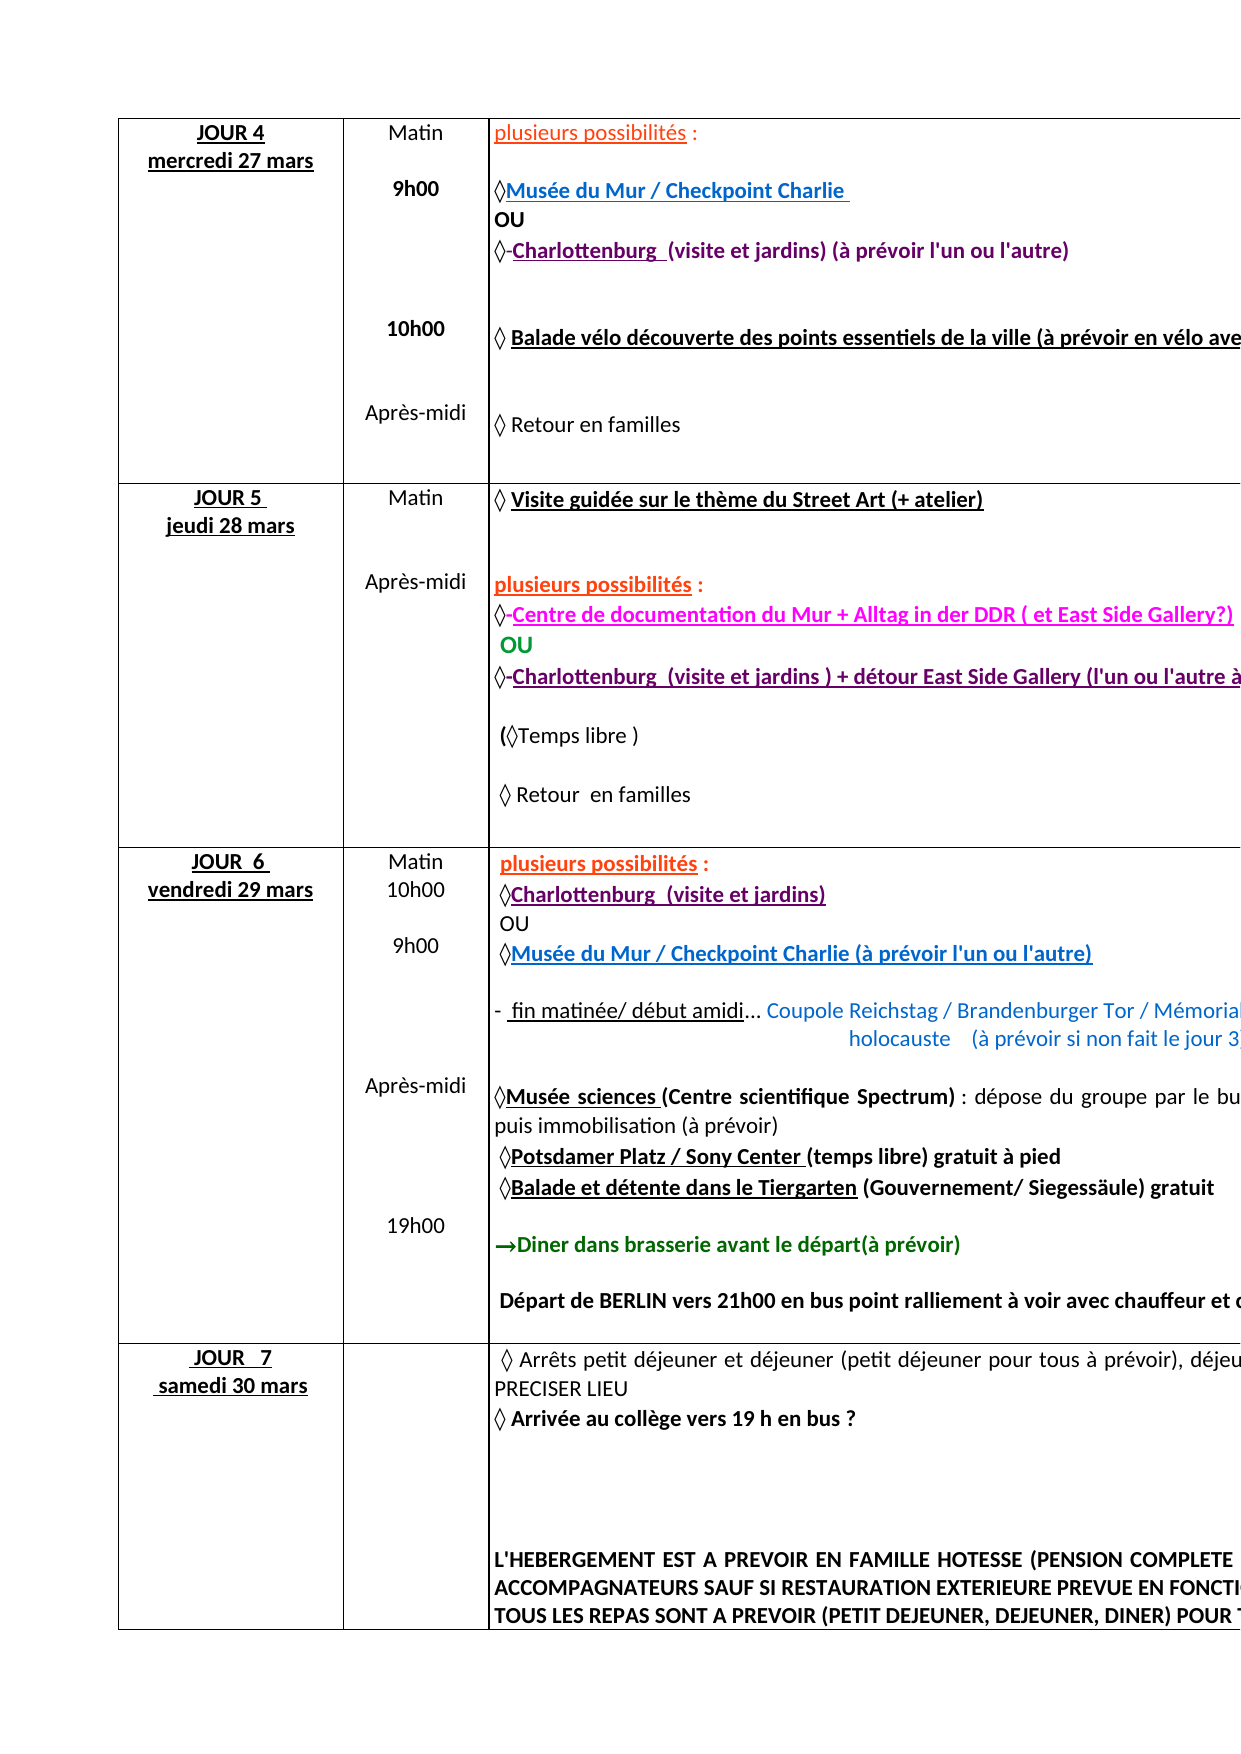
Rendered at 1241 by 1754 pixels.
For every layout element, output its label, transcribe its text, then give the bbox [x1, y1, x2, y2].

table_cell plusieurs possibilités : ◊Charlottenburg (visite et jardins) OU ◊Musée du Mur / Checkpoint Charlie (à prévoir l'un ou l'autre) - fin matinée/ début amidi... Coupole Reichstag / Brandenburger Tor / Mémorial holocauste (à prévoir si non fait le jour 3) ◊Musée sciences (Centre scientifique Spectrum) : dépose du groupe par le bus (ou avant selon programme du matin) puis immobilisation (à prévoir) ◊Potsdamer Platz / Sony Center (temps libre) gratuit à pied ◊Balade et détente dans le Tiergarten (Gouvernement/ Siegessäule) gratuit →Diner dans brasserie avant le départ(à prévoir) Départ de BERLIN vers 21h00 en bus point ralliement à voir avec chauffeur et correspondant local [490, 848, 1240, 1343]
table_cell JOUR 4 mercredi 27 mars [119, 119, 343, 483]
table_cell Matin 9h00 10h00 Après-midi [344, 119, 488, 483]
table_cell ◊ Arrêts petit déjeuner et déjeuner (petit déjeuner pour tous à prévoir), déjeuner panier repas à prévoir POUR TOUS + PRECISER LIEU ◊ Arrivée au collège vers 19 h en bus ? L'HEBERGEMENT EST A PREVOIR EN FAMILLE HOTESSE (PENSION COMPLETE EN FAMILLE) POUR TOUS LES ELEVES ET ACCOMPAGNATEURS SAUF SI RESTAURATION EXTERIEURE PREVUE EN FONCTION DU PROGRAMME DETAILLE TOUS LES REPAS SONT A PREVOIR (PETIT DEJEUNER, DEJEUNER, DINER) POUR TOUS ASSURANCE ANNULATION A PREVOIR POUR TOUS PREVOIR LES VISITES MENTIONNEES (SELON PROGRAMME DETAILLE) POUR TOUS. ACCOMPAGNEMENT ET RECEPTION DES ELEVES PAR LES FAMILLES HOTESSES AU PONT DE RENDEZ VOUS CHAQUE JOUR OBLIGATOIRE (GRANDE VILLE, TOUS LES ELEVES Y COMPRIS LES PLUS JEUNES DOIVENT ETRE ACCOMPAGNES) POUR UN SEJOUR DU 24 AU 30 MARS 2019. [490, 1344, 1240, 1629]
table_cell Matin Après-midi [344, 484, 488, 847]
table_cell JOUR 5 jeudi 28 mars [119, 484, 343, 847]
table_cell plusieurs possibilités : ◊Musée du Mur / Checkpoint Charlie OU ◊-Charlottenburg (visite et jardins) (à prévoir l'un ou l'autre) ◊ Balade vélo découverte des points essentiels de la ville (à prévoir en vélo avec prestataire et guide) ◊ Retour en familles [490, 119, 1240, 483]
table_cell JOUR 6 vendredi 29 mars [119, 848, 343, 1343]
table_cell JOUR 7 samedi 30 mars [119, 1344, 343, 1629]
table_cell [344, 1344, 488, 1629]
table_cell ◊ Visite guidée sur le thème du Street Art (+ atelier) plusieurs possibilités : ◊-Centre de documentation du Mur + Alltag in der DDR ( et East Side Gallery?) OU ◊-Charlottenburg (visite et jardins ) + détour East Side Gallery (l'un ou l'autre à prévoir) (◊Temps libre ) ◊ Retour en familles [490, 484, 1240, 847]
table_cell Matin 10h00 9h00 Après-midi 19h00 [344, 848, 488, 1343]
